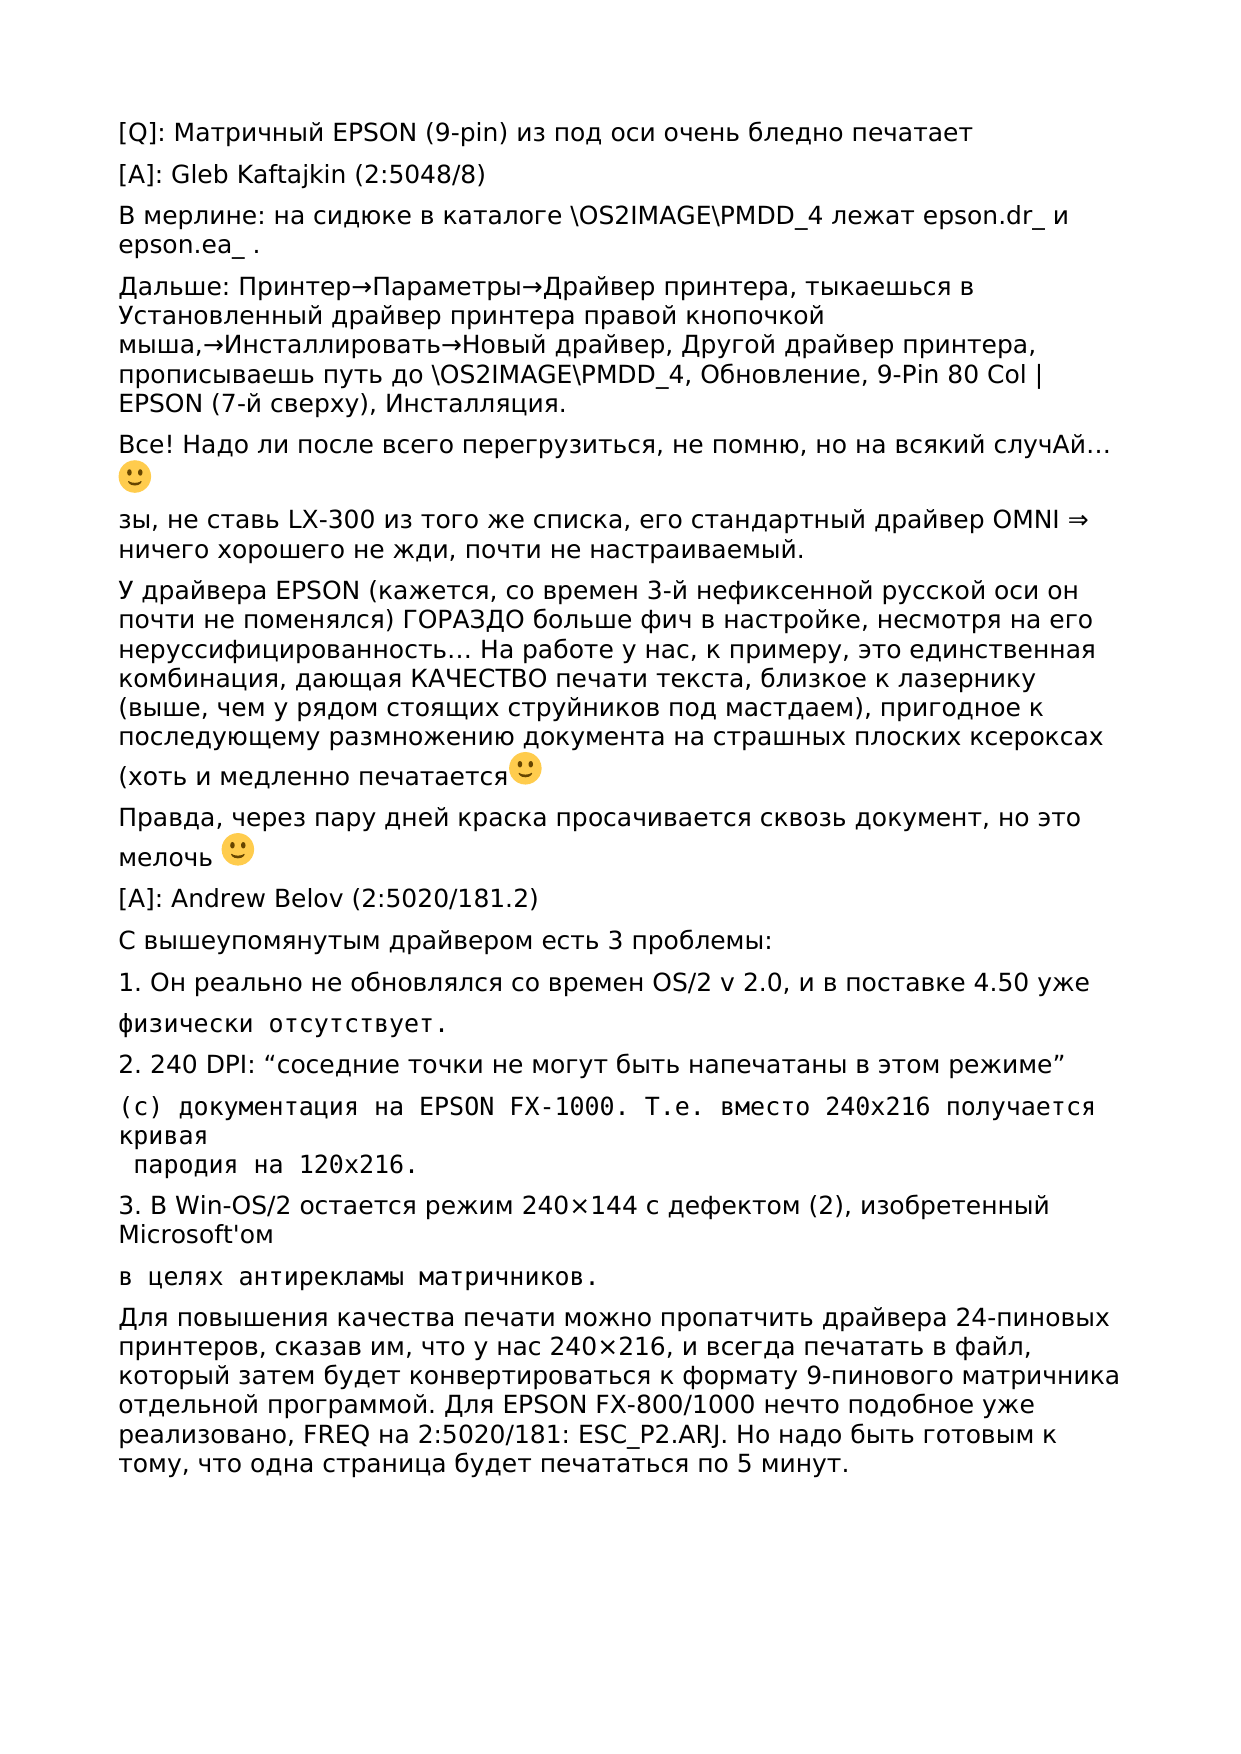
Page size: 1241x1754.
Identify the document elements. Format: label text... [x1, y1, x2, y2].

text [A]: Andrew Belov (2:5020/181.2) [118, 884, 1122, 914]
text Для повышения качества печати можно пропатчить драйвера 24-пиновых принтеров, сказав им, что у нас 240×216, и всегда печатать в файл, который затем будет конвертироваться к формату 9-пинового матричника отдельной программой. Для EPSON FX-800/1000 нечто подобное уже реализовано, FREQ на 2:5020/181: ESC_P2.ARJ. Hо надо быть готовым к тому, что одна страница будет печататься по 5 минут. [118, 1303, 1122, 1478]
text С вышеупомянутым драйвером есть 3 проблемы: [118, 926, 1122, 955]
text (c) документация на EPSON FX-1000. Т.е. вместо 240x216 получается кривая пародия на 120x216. [118, 1092, 1122, 1179]
text Дальше: Пpинтеp→Паpаметpы→Дpайвеp пpинтеpа, тыкаешься в Установленный дpайвеp пpинтеpа пpавой кнопочкой мыша,→Инсталлиpовать→Hовый дpайвеp, Дpугой дpайвеp пpинтеpа, пpописываешь путь до \OS2IMAGE\PMDD_4, Обновление, 9-Pin 80 Col | EPSON (7-й свеpху), Инсталляция. [118, 272, 1122, 418]
text Все! Hадо ли после всего пеpегpузиться, не помню, но на всякий случАй… [118, 431, 1122, 493]
text 1. Он реально не обновлялся со времен OS/2 v 2.0, и в поставке 4.50 уже [118, 968, 1122, 997]
text физически отсутствует. [118, 1009, 1122, 1039]
text в целях антирекламы матричников. [118, 1262, 1122, 1291]
text 2. 240 DPI: “соседние точки не могут быть напечатаны в этом режиме” [118, 1050, 1122, 1079]
text У дpайвеpа EPSON (кажется, со вpемен 3-й нефиксенной pусской оси он почти не поменялся) ГОРАЗДО больше фич в настpойке, несмотpя на его неpуссифициpованность… Hа pаботе у нас, к пpимеpу, это единственная комбинация, дающая КАЧЕСТВО печати текста, близкое к лазеpнику (выше, чем у pядом стоящих стpуйников под мастдаем), пpигодное к последующему pазмножению документа на стpашных плоских ксеpоксах (хоть и медленно печатается [118, 577, 1122, 791]
text Пpавда, чеpез паpу дней кpаска пpосачивается сквозь документ, но это мелочь [118, 803, 1122, 872]
text зы, не ставь LX-300 из того же списка, его стандаpтный дpайвеp OMNI ⇒ ничего хоpошего не жди, почти не настpаиваемый. [118, 506, 1122, 564]
text В меpлине: на сидюке в каталоге \OS2IMAGE\PMDD_4 лежат epson.dr_ и epson.ea_ . [118, 201, 1122, 260]
text [Q]: Матричный EPSON (9-pin) из под оси очень бледно печатает [118, 118, 1122, 147]
text [A]: Gleb Kaftajkin (2:5048/8) [118, 160, 1122, 189]
text 3. В Win-OS/2 остается режим 240×144 с дефектом (2), изобретенный Microsoft'ом [118, 1191, 1122, 1250]
